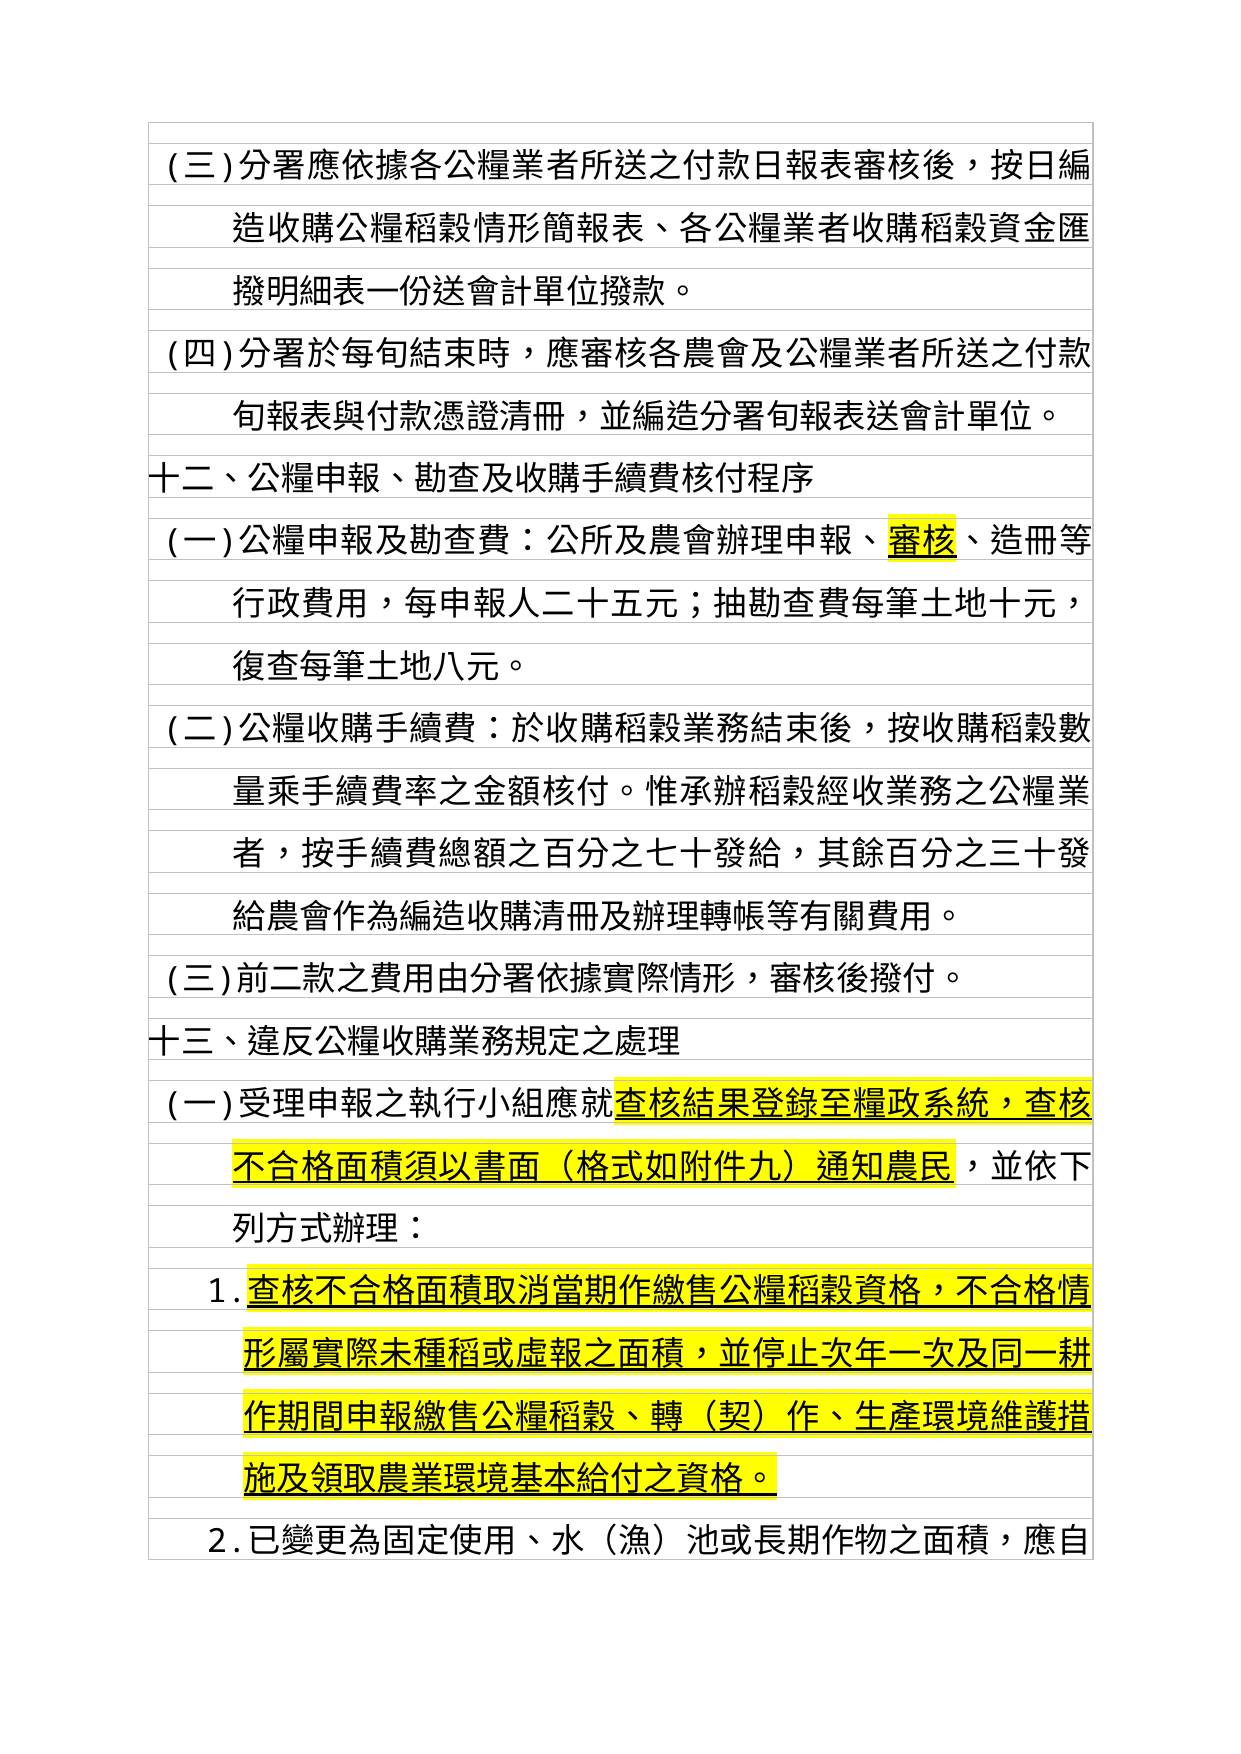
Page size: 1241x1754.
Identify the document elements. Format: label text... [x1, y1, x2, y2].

text 旬報表與付款憑證清冊，並編造分署旬報表送會計單位。 [163, 394, 1092, 434]
text 2.已變更為固定使用、水（漁）池或長期作物之面積，應自 [207, 1519, 1092, 1559]
text 造收購公糧稻穀情形簡報表、各公糧業者收購稻穀資金匯 [163, 206, 1092, 247]
text [207, 1310, 1092, 1330]
text (二)公糧收購手續費：於收購稻穀業務結束後，按收購稻穀數 [162, 706, 1092, 747]
text (一)受理申報之執行小組應就查核結果登錄至糧政系統，查核 [162, 1081, 1092, 1122]
text [163, 248, 1092, 268]
text (三)分署應依據各公糧業者所送之付款日報表審核後，按日編 [163, 144, 1092, 184]
text (一)公糧申報及勘查費：公所及農會辦理申報、審核、造冊等 [162, 519, 1092, 559]
text [162, 1123, 1092, 1143]
text [162, 810, 1092, 830]
text [162, 1060, 1092, 1080]
text 量乘手續費率之金額核付。惟承辦稻穀經收業務之公糧業 [162, 769, 1092, 809]
text [163, 310, 1092, 330]
text [207, 1435, 1092, 1455]
text [163, 123, 1092, 143]
text [162, 873, 1092, 893]
text [163, 185, 1092, 205]
text 復查每筆土地八元。 [162, 644, 1092, 684]
text [162, 498, 1092, 518]
text [162, 935, 1092, 955]
text [207, 1498, 1092, 1518]
text [149, 435, 1092, 455]
text 1.查核不合格面積取消當期作繳售公糧稻穀資格，不合格情 [207, 1269, 1092, 1309]
text 十二、公糧申報、勘查及收購手續費核付程序 [149, 456, 1092, 497]
text (三)前二款之費用由分署依據實際情形，審核後撥付。 [162, 956, 1092, 997]
text [149, 998, 1092, 1018]
text (四)分署於每旬結束時，應審核各農會及公糧業者所送之付款 [163, 331, 1092, 372]
text 十三、違反公糧收購業務規定之處理 [149, 1019, 1092, 1059]
text [163, 373, 1092, 393]
text 施及領取農業環境基本給付之資格。 [207, 1456, 1092, 1497]
text [207, 1248, 1092, 1268]
text 行政費用，每申報人二十五元；抽勘查費每筆土地十元， [162, 581, 1092, 622]
text [207, 1373, 1092, 1393]
text [162, 1185, 1092, 1205]
text 形屬實際未種稻或虛報之面積，並停止次年一次及同一耕 [207, 1331, 1092, 1372]
text [162, 623, 1092, 643]
text 給農會作為編造收購清冊及辦理轉帳等有關費用。 [162, 894, 1092, 934]
text 者，按手續費總額之百分之七十發給，其餘百分之三十發 [162, 831, 1092, 872]
text 不合格面積須以書面（格式如附件九）通知農民，並依下 [162, 1144, 1092, 1184]
text 撥明細表一份送會計單位撥款。 [163, 269, 1092, 309]
text [162, 560, 1092, 580]
text [162, 685, 1092, 705]
text [162, 748, 1092, 768]
text 列方式辦理： [162, 1206, 1092, 1247]
text 作期間申報繳售公糧稻穀、轉（契）作、生產環境維護措 [207, 1394, 1092, 1434]
